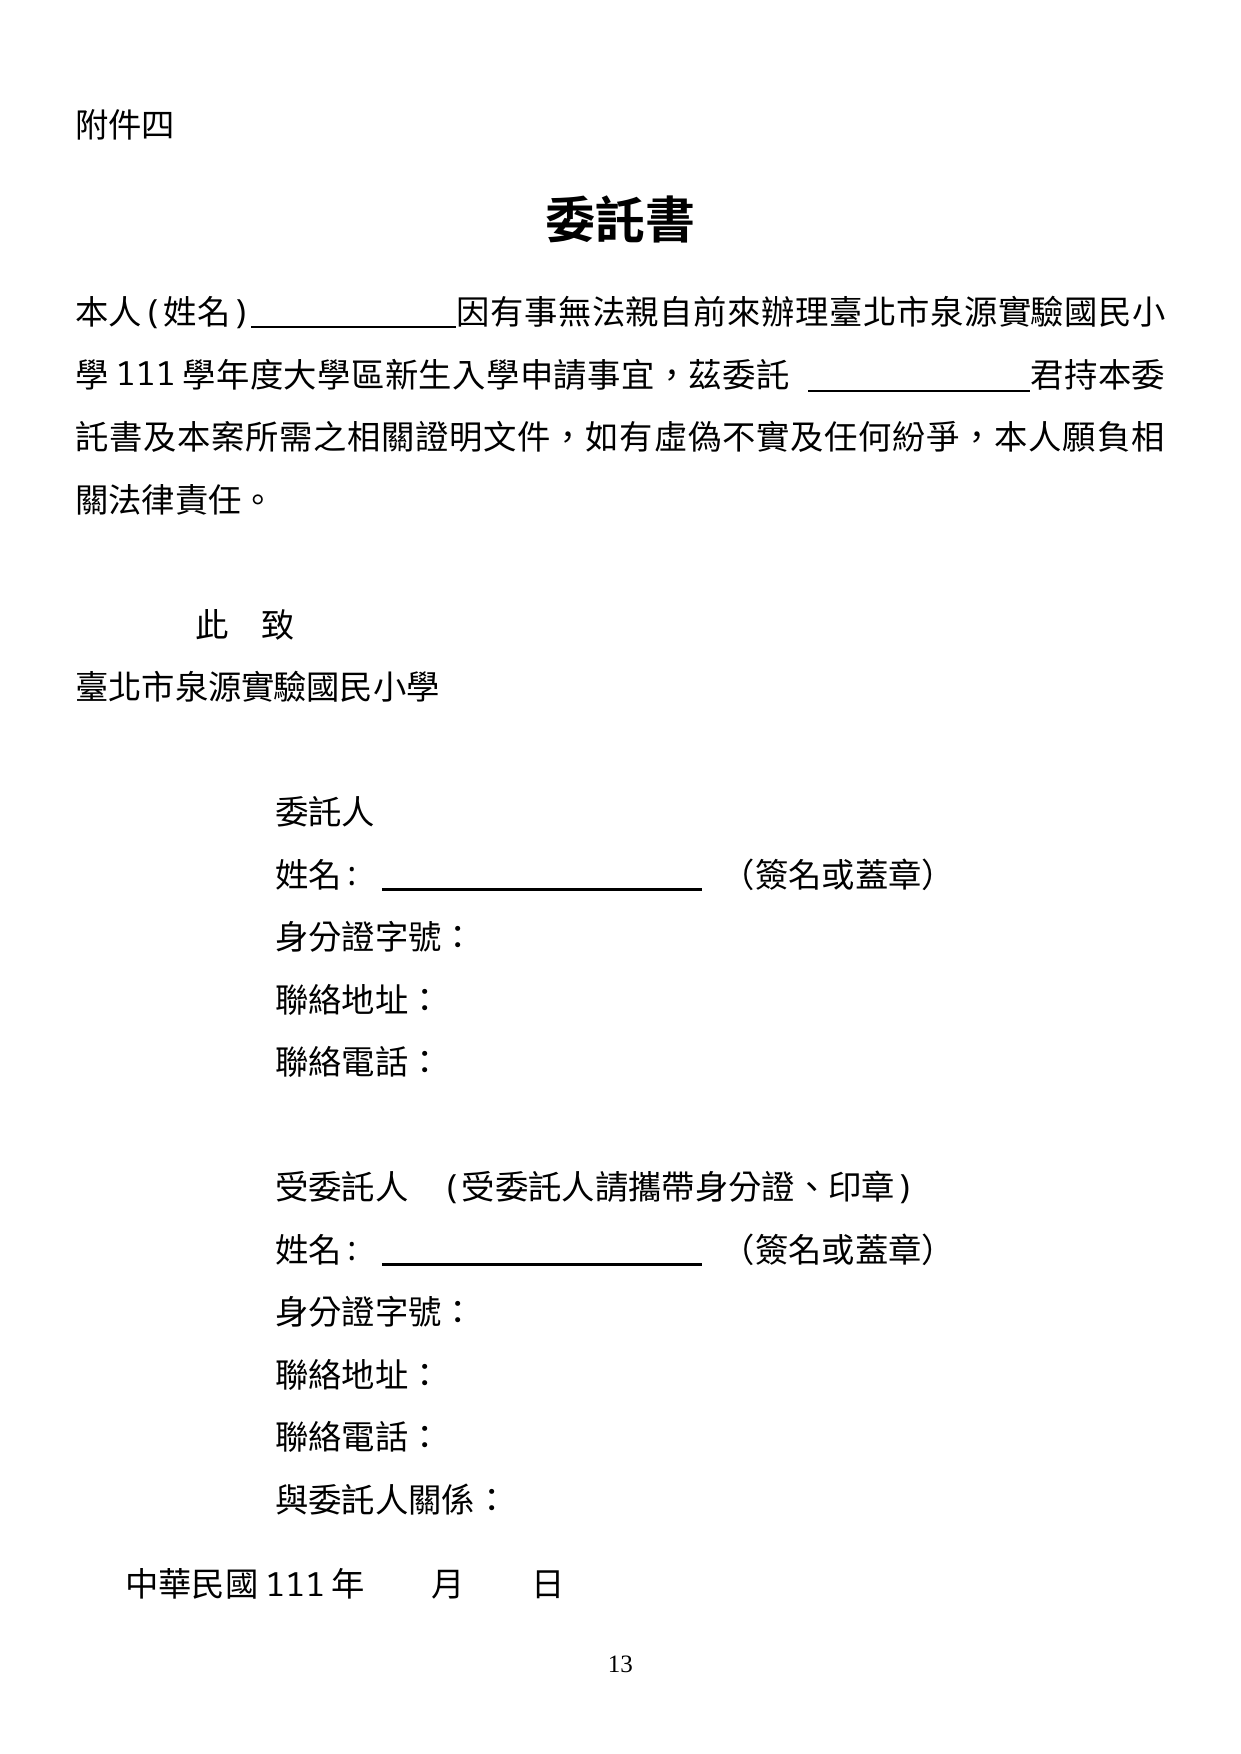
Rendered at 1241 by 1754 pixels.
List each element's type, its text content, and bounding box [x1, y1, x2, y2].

text 身分證字號： [275, 893, 1165, 956]
text 本人(姓名) 因有事無法親自前來辦理臺北市泉源實驗國民小學111學年度大學區新生入學申請事宜，茲委託 君持本委託書及本案所需之相關證明文件，如有虛偽不實及任何紛爭，本人願負相關法律責任。 [75, 268, 1165, 518]
text 委託書 [75, 143, 1165, 268]
text 姓名: （簽名或蓋章） [275, 1206, 1165, 1268]
text 臺北市泉源實驗國民小學 [75, 643, 1109, 706]
text 受委託人 (受委託人請攜帶身分證、印章) [275, 1143, 1165, 1206]
text 委託人 [275, 768, 1165, 831]
text 聯絡地址： [275, 1331, 1165, 1393]
text 聯絡地址： [275, 956, 1165, 1018]
text 聯絡電話： [275, 1018, 1165, 1081]
text 附件四 [75, 81, 1165, 143]
text 姓名: （簽名或蓋章） [275, 831, 1165, 893]
text 此 致 [75, 581, 1109, 643]
text 與委託人關係： [275, 1456, 1165, 1518]
text 身分證字號： [275, 1268, 1165, 1331]
text 聯絡電話： [275, 1393, 1165, 1456]
text 中華民國111年 月 日 [125, 1556, 1115, 1606]
